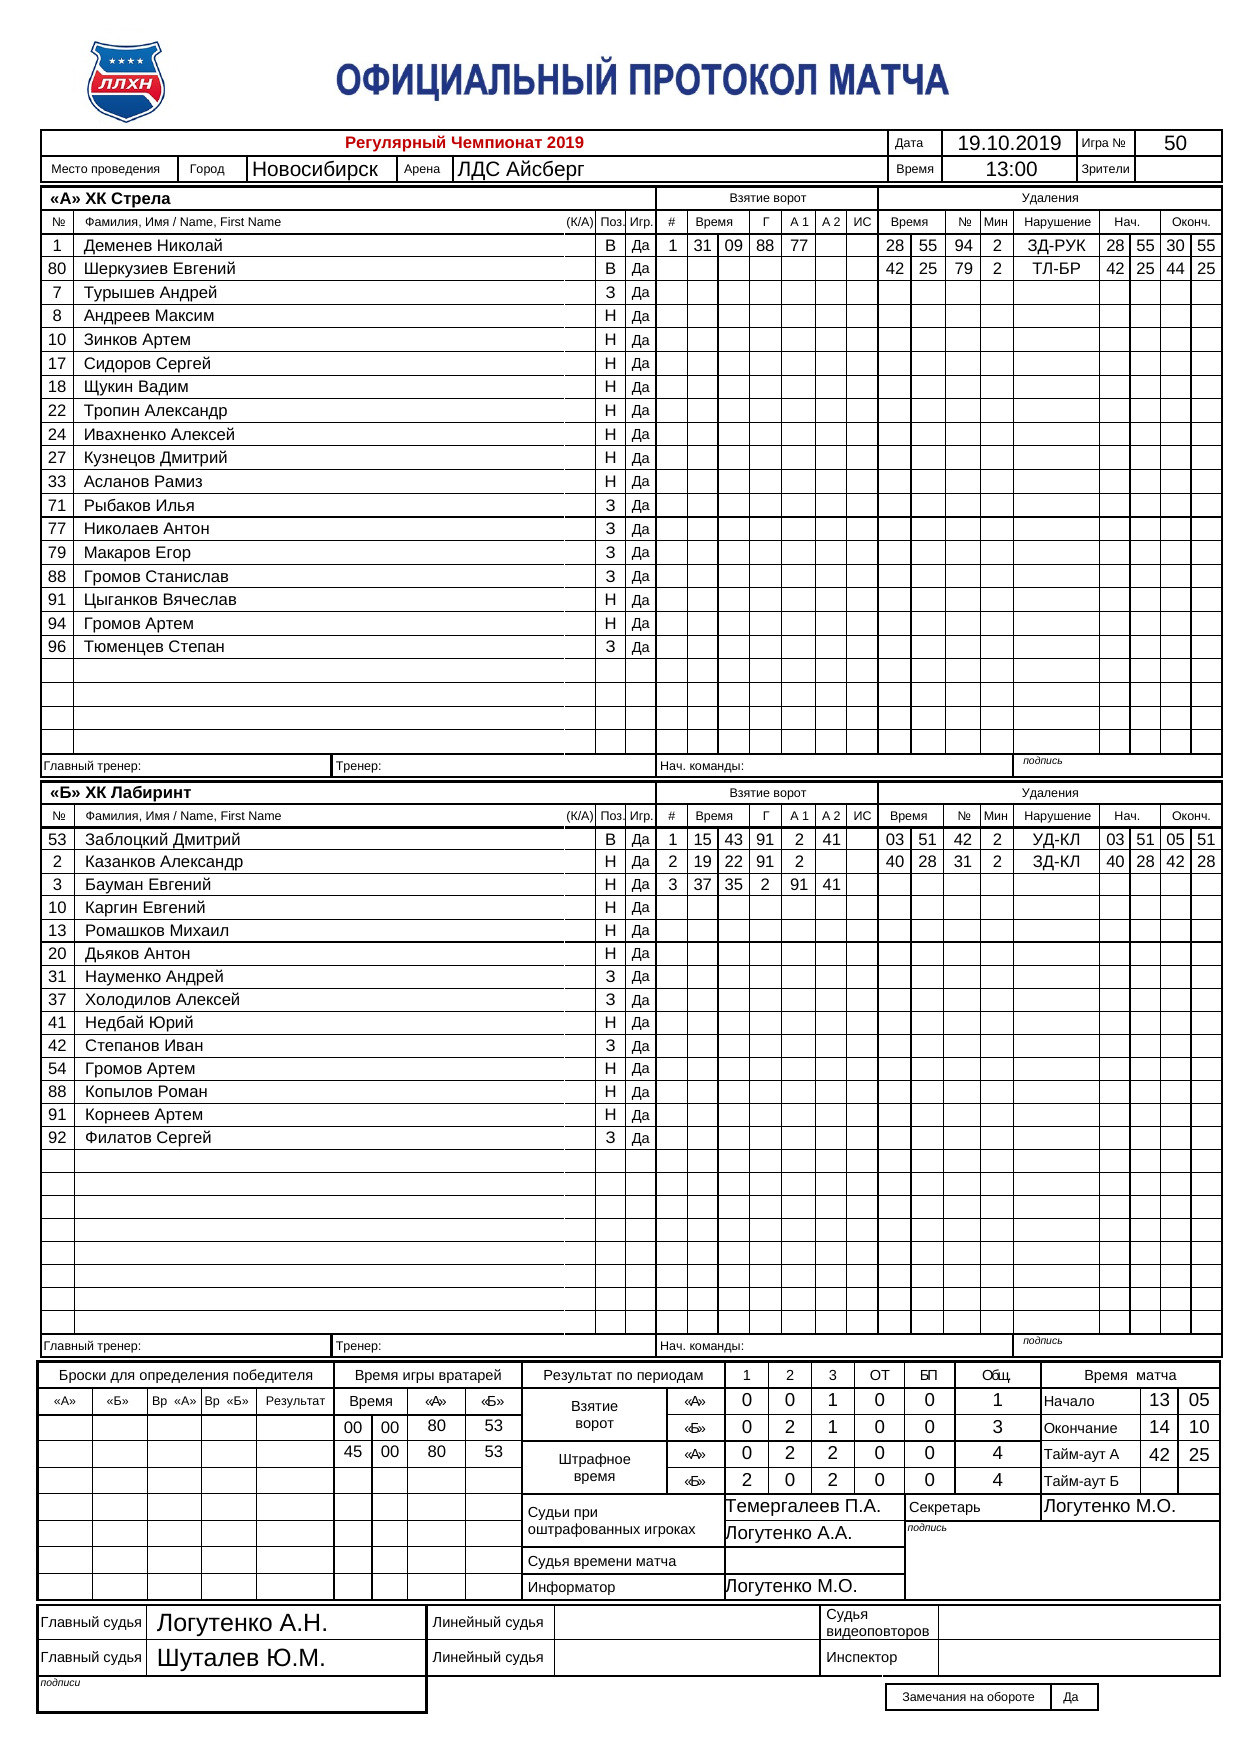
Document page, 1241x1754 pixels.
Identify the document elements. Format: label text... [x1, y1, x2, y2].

table_header Регулярный Чемпионат 2019 [42, 131, 887, 155]
table_cell [565, 328, 595, 351]
table_header 2 [769, 1363, 811, 1387]
table_cell «А» [668, 1389, 724, 1413]
table_cell [719, 1081, 749, 1103]
table_cell Оконч. [1161, 805, 1221, 826]
table_cell [847, 943, 877, 964]
table_cell [1192, 1219, 1221, 1241]
table_cell (К/А) [565, 211, 595, 233]
table_cell [912, 683, 945, 706]
table_cell [847, 1012, 877, 1033]
table_cell 00 [373, 1441, 407, 1467]
table_cell Да [626, 829, 655, 849]
table_cell [1100, 352, 1129, 374]
table_cell [1131, 1127, 1160, 1149]
table_cell [981, 943, 1013, 964]
table_cell Время [335, 1389, 407, 1413]
table_cell Инспектор [821, 1640, 938, 1675]
table_cell 09 [719, 235, 749, 256]
table_cell [1161, 1150, 1190, 1172]
table_cell [944, 1173, 980, 1195]
table_cell 1 [42, 235, 73, 256]
table_cell «А» [668, 1442, 724, 1467]
table_cell [782, 494, 815, 516]
table_cell [565, 494, 595, 516]
table_cell Н [596, 446, 625, 469]
table_cell [750, 1311, 781, 1333]
table_cell [816, 257, 846, 280]
table_cell Да [626, 423, 655, 445]
table_cell [981, 683, 1013, 706]
table_cell 0 [855, 1389, 904, 1413]
table_cell [944, 1219, 980, 1241]
table_cell [1161, 1104, 1190, 1126]
table_cell [1192, 399, 1221, 422]
table_cell 0 [855, 1415, 904, 1440]
table_cell [565, 1058, 595, 1079]
table_cell [719, 1288, 749, 1310]
table_cell [1100, 989, 1129, 1011]
table_cell [944, 1035, 980, 1057]
table_cell [688, 707, 717, 729]
table_cell [626, 1219, 655, 1241]
table_cell [1014, 636, 1099, 658]
table_header БП [905, 1363, 954, 1387]
table_cell Недбай Юрий [75, 1012, 564, 1033]
table_cell [944, 1058, 980, 1079]
table_cell [879, 1058, 910, 1079]
table_cell 41 [816, 829, 846, 849]
table_cell [1100, 707, 1129, 729]
table_cell [1100, 494, 1129, 516]
table_cell 42 [879, 257, 910, 280]
table_cell 1 [657, 829, 687, 849]
table_cell 71 [42, 494, 73, 516]
table_cell [1161, 399, 1190, 422]
table_cell [782, 352, 815, 374]
table_cell Главный тренер: [42, 755, 330, 776]
table_cell [750, 376, 781, 398]
table_cell [946, 352, 980, 374]
table_cell [847, 399, 877, 422]
table_cell [657, 1035, 687, 1057]
table_cell 0 [726, 1389, 768, 1413]
table_cell подпись [1014, 1335, 1221, 1356]
table_cell Громов Станислав [74, 565, 564, 587]
table_cell Да [626, 281, 655, 303]
table_cell [1161, 612, 1190, 634]
table_cell [335, 1574, 371, 1599]
table_cell [981, 518, 1013, 540]
table_cell [782, 1242, 815, 1264]
table_cell [93, 1468, 147, 1493]
table_cell [981, 305, 1013, 327]
table_cell [1192, 966, 1221, 987]
table_cell [879, 588, 910, 611]
table_cell 91 [42, 1104, 74, 1126]
table_cell [1100, 1081, 1129, 1103]
table_cell [1100, 565, 1129, 587]
table_cell 28 [912, 850, 943, 872]
table_cell [257, 1494, 333, 1520]
table_cell [1014, 1012, 1099, 1033]
table_cell Тренер: [333, 1335, 655, 1356]
table_cell [847, 257, 877, 280]
table_cell [42, 1265, 74, 1287]
table_cell [879, 1242, 910, 1264]
table_cell [42, 730, 73, 753]
table_cell [750, 281, 781, 303]
table_cell 55 [1131, 235, 1160, 256]
table_cell [657, 730, 687, 753]
table_cell [750, 352, 781, 374]
table_cell 2 [981, 235, 1013, 256]
table_cell [1192, 1058, 1221, 1079]
table_cell [42, 707, 73, 729]
table_cell [1161, 1265, 1190, 1287]
table_cell [75, 1196, 564, 1218]
table_cell [626, 1288, 655, 1310]
table_cell [1131, 943, 1160, 964]
table_cell [688, 518, 717, 540]
table_cell А 2 [816, 211, 846, 233]
table_cell В [596, 257, 625, 280]
table_header Удаления [879, 188, 1221, 209]
table_cell [981, 565, 1013, 587]
table_cell [912, 1150, 943, 1172]
table_cell Главный судья [39, 1640, 146, 1675]
table_cell [1131, 1081, 1160, 1103]
table_cell [750, 588, 781, 611]
table_cell [719, 636, 749, 658]
table_cell [75, 1311, 564, 1333]
table_cell 53 [466, 1416, 521, 1440]
table_cell [879, 1219, 910, 1241]
table_cell [1014, 707, 1099, 729]
table_cell [565, 1104, 595, 1126]
table_cell [726, 1548, 904, 1573]
table_cell [879, 494, 910, 516]
table_cell Новосибирск [248, 157, 396, 181]
table_cell [74, 730, 564, 753]
table_cell 3 [42, 874, 74, 895]
table_cell [1161, 730, 1190, 753]
table_cell Темергалеев П.А. [726, 1495, 904, 1520]
table_cell [912, 541, 945, 564]
table_cell [719, 305, 749, 327]
table_cell [335, 1547, 371, 1573]
table_cell [944, 1104, 980, 1126]
table_cell [373, 1494, 407, 1520]
table_cell [1100, 1150, 1129, 1172]
table_cell [946, 446, 980, 469]
table_cell [1161, 989, 1190, 1011]
table_cell 2 [812, 1468, 854, 1493]
table_cell [75, 1288, 564, 1310]
table_cell [816, 1196, 846, 1218]
table_cell [1131, 989, 1160, 1011]
table_cell Н [596, 328, 625, 351]
table_cell [1100, 896, 1129, 918]
table_cell [879, 518, 910, 540]
table_cell [1192, 1035, 1221, 1057]
table_cell [719, 659, 749, 682]
table_cell [74, 707, 564, 729]
table_cell 80 [42, 257, 73, 280]
table_cell [596, 659, 625, 682]
table_cell [42, 1150, 74, 1172]
table_cell [816, 730, 846, 753]
table_cell Заблоцкий Дмитрий [75, 829, 564, 849]
table_cell Судья времени матча [523, 1548, 724, 1573]
table_cell [912, 1058, 943, 1079]
table_cell «Б » [466, 1389, 521, 1413]
table_cell [981, 1173, 1013, 1195]
table_cell [946, 305, 980, 327]
table_cell [816, 376, 846, 398]
table_cell Н [596, 399, 625, 422]
table_cell [1131, 1150, 1160, 1172]
table_cell [688, 399, 717, 422]
table_cell [879, 920, 910, 941]
table_cell [1014, 1242, 1099, 1264]
table_cell [847, 874, 877, 895]
table_cell [847, 966, 877, 987]
table_cell [912, 1311, 943, 1333]
table_cell [782, 541, 815, 564]
table_cell Шуталев Ю.М. [147, 1640, 425, 1675]
table_cell [1161, 659, 1190, 682]
table_cell Н [596, 1081, 625, 1103]
table_cell [596, 1311, 625, 1333]
table_cell [596, 1288, 625, 1310]
table_cell [1192, 565, 1221, 587]
table_cell [816, 1150, 846, 1172]
table_cell [750, 470, 781, 493]
table_cell Да [626, 1081, 655, 1103]
table_cell [565, 989, 595, 1011]
table_cell подпись [906, 1522, 1219, 1599]
table_cell 24 [42, 423, 73, 445]
table_cell [1192, 1311, 1221, 1333]
table_cell [750, 1127, 781, 1149]
table_cell [688, 683, 717, 706]
table_header 3 [812, 1363, 854, 1387]
table_cell 8 [42, 305, 73, 327]
table_cell З [596, 541, 625, 564]
table_cell [688, 470, 717, 493]
table_cell [1100, 1196, 1129, 1218]
table_cell Тюменцев Степан [74, 636, 564, 658]
table_cell [750, 1288, 781, 1310]
table_cell [1192, 707, 1221, 729]
table_cell [626, 1311, 655, 1333]
table_cell Н [596, 850, 625, 872]
table_cell [688, 1150, 717, 1172]
table_cell [1192, 305, 1221, 327]
table_cell Н [596, 470, 625, 493]
table_cell [816, 588, 846, 611]
table_cell [565, 1035, 595, 1057]
table_header Общ. [956, 1363, 1040, 1387]
table_cell Тайм-аут Б [1042, 1468, 1140, 1493]
table_cell [912, 943, 943, 964]
table_cell [596, 1242, 625, 1264]
table_cell Громов Артем [75, 1058, 564, 1079]
table_cell Сидоров Сергей [74, 352, 564, 374]
table_cell [1192, 989, 1221, 1011]
table_cell [1161, 446, 1190, 469]
table_cell [39, 1574, 92, 1599]
table_cell [565, 1173, 595, 1195]
table_cell Главный судья [39, 1606, 146, 1639]
table_cell Да [626, 399, 655, 422]
table_cell [719, 470, 749, 493]
table_cell [719, 376, 749, 398]
table_cell Да [626, 636, 655, 658]
table_cell [657, 518, 687, 540]
table_cell 2 [782, 829, 815, 849]
table_cell [1014, 1311, 1099, 1333]
table_cell [912, 328, 945, 351]
table_cell [555, 1640, 819, 1675]
table_cell [944, 1012, 980, 1033]
table_cell [1014, 1265, 1099, 1287]
table_cell [816, 1219, 846, 1241]
table_cell Логутенко М.О. [1042, 1495, 1219, 1520]
table_cell [847, 1081, 877, 1103]
table_cell [981, 470, 1013, 493]
table_cell [1192, 352, 1221, 374]
table_cell [1014, 1288, 1099, 1310]
table_cell [847, 328, 877, 351]
table_cell [1100, 376, 1129, 398]
table_cell [466, 1494, 521, 1520]
table_cell [1131, 683, 1160, 706]
table_cell [946, 281, 980, 303]
table_cell [657, 588, 687, 611]
table_cell 10 [1179, 1415, 1219, 1440]
table_cell [1131, 920, 1160, 941]
table_cell 33 [42, 470, 73, 493]
table_cell З [596, 989, 625, 1011]
table_cell [626, 1173, 655, 1195]
table_cell [1100, 920, 1129, 941]
table_cell [879, 446, 910, 469]
table_cell [408, 1468, 465, 1493]
table_cell [1014, 659, 1099, 682]
table_cell [1014, 966, 1099, 987]
table_cell «Б» [668, 1415, 724, 1440]
table_cell [1141, 1468, 1177, 1493]
table_cell [657, 399, 687, 422]
table_header Результат по периодам [523, 1363, 724, 1387]
table_cell [202, 1574, 256, 1599]
table_cell [782, 1035, 815, 1057]
table_cell 18 [42, 376, 73, 398]
table_cell 0 [769, 1468, 811, 1493]
table_cell [42, 683, 73, 706]
table_cell [750, 1104, 781, 1126]
table_cell [782, 1012, 815, 1033]
table_cell [847, 896, 877, 918]
table_cell [657, 565, 687, 587]
table_cell [74, 683, 564, 706]
table_cell 00 [373, 1416, 407, 1440]
table_cell 3 [956, 1415, 1040, 1440]
table_cell [944, 1311, 980, 1333]
table_cell [1100, 1127, 1129, 1149]
table_cell [912, 874, 943, 895]
table_cell [657, 1311, 687, 1333]
table_cell 51 [912, 829, 943, 849]
table_cell [688, 352, 717, 374]
table_cell Цыганков Вячеслав [74, 588, 564, 611]
table_cell [1131, 352, 1160, 374]
table_cell Судьи при оштрафованных игроках [523, 1495, 724, 1546]
table_cell 42 [1100, 257, 1129, 280]
table_cell [1192, 636, 1221, 658]
table_cell [879, 376, 910, 398]
table_cell Кузнецов Дмитрий [74, 446, 564, 469]
table_cell [750, 1242, 781, 1264]
table_cell [466, 1547, 521, 1573]
table_cell [555, 1606, 819, 1639]
table_cell [847, 920, 877, 941]
table_cell [1192, 494, 1221, 516]
table_cell [946, 518, 980, 540]
table_cell 55 [912, 235, 945, 256]
table_cell [847, 683, 877, 706]
table_cell [912, 281, 945, 303]
table_cell 1 [956, 1389, 1040, 1413]
table_cell [657, 352, 687, 374]
table_cell [1161, 470, 1190, 493]
table_cell [719, 399, 749, 422]
table_cell [596, 1173, 625, 1195]
table_cell [750, 920, 781, 941]
table_cell 13 [1141, 1389, 1177, 1413]
table_cell [688, 494, 717, 516]
table_cell [257, 1574, 333, 1599]
table_cell Время [688, 211, 749, 233]
table_cell [42, 659, 73, 682]
table_cell [1131, 399, 1160, 422]
table_cell [847, 518, 877, 540]
table_cell [879, 1081, 910, 1103]
table_cell [981, 352, 1013, 374]
table_cell Щукин Вадим [74, 376, 564, 398]
table_cell [944, 1081, 980, 1103]
table_cell 25 [1131, 257, 1160, 280]
table_cell 2 [981, 850, 1013, 872]
table_cell 42 [42, 1035, 74, 1057]
table_cell [912, 423, 945, 445]
table_cell Тайм-аут А [1042, 1441, 1140, 1467]
table_cell [466, 1521, 521, 1546]
table_cell [428, 1677, 882, 1711]
table_cell [1131, 1012, 1160, 1033]
table_cell [847, 281, 877, 303]
table_cell [1100, 399, 1129, 422]
table_header Взятие ворот [657, 783, 877, 803]
table_cell [782, 659, 815, 682]
table_cell [782, 612, 815, 634]
table_cell [688, 281, 717, 303]
table_cell Н [596, 305, 625, 327]
table_cell [944, 1265, 980, 1287]
table_cell [719, 328, 749, 351]
table_cell [981, 399, 1013, 422]
table_cell [847, 1058, 877, 1079]
table_cell [93, 1574, 147, 1599]
table_cell [981, 1311, 1013, 1333]
table_cell 28 [1100, 235, 1129, 256]
table_cell [750, 1265, 781, 1287]
table_cell [782, 446, 815, 469]
table_cell [148, 1494, 201, 1520]
table_cell [596, 730, 625, 753]
table_cell [1100, 874, 1129, 895]
table_cell [75, 1150, 564, 1172]
table_cell [657, 659, 687, 682]
table_cell [1161, 494, 1190, 516]
table_cell [750, 1150, 781, 1172]
table_cell [946, 399, 980, 422]
table_cell [39, 1468, 92, 1493]
table_cell Нач. [1100, 805, 1160, 826]
table_cell [879, 328, 910, 351]
table_cell [688, 1242, 717, 1264]
table_cell [816, 1242, 846, 1264]
table_cell [1192, 730, 1221, 753]
table_cell [148, 1574, 201, 1599]
table_cell [912, 1127, 943, 1149]
table_cell 35 [719, 874, 749, 895]
table_cell [75, 1219, 564, 1241]
table_cell Да [626, 565, 655, 587]
table_cell [408, 1521, 465, 1546]
table_cell [596, 1196, 625, 1218]
table_cell Нарушение [1014, 211, 1099, 233]
table_cell З [596, 494, 625, 516]
table_cell Да [626, 874, 655, 895]
table_cell [1100, 683, 1129, 706]
table_cell [912, 1012, 943, 1033]
table_cell [1192, 943, 1221, 964]
table_cell [1192, 1127, 1221, 1149]
table_cell Нач. команды: [657, 755, 1012, 776]
table_cell [847, 588, 877, 611]
table_cell [1100, 612, 1129, 634]
table_header Да [1052, 1685, 1097, 1709]
table_cell [944, 1150, 980, 1172]
table_cell 03 [879, 829, 910, 849]
table_cell [939, 1606, 1219, 1639]
table_cell Да [626, 612, 655, 634]
table_cell [596, 683, 625, 706]
table_cell 54 [42, 1058, 74, 1079]
table_cell [565, 829, 595, 849]
table_cell Город [179, 157, 246, 181]
table_cell 80 [408, 1416, 465, 1440]
table_cell Мин [981, 211, 1013, 233]
table_cell [981, 1242, 1013, 1264]
table_cell [816, 352, 846, 374]
table_cell [981, 423, 1013, 445]
table_cell [1014, 588, 1099, 611]
table_cell [688, 541, 717, 564]
table_cell [1014, 1219, 1099, 1241]
table_cell [565, 1081, 595, 1103]
table_cell [1100, 1173, 1129, 1195]
table_header 50 [1136, 131, 1221, 155]
table_cell [657, 1012, 687, 1033]
table_cell [1014, 730, 1099, 753]
table_cell [1192, 1242, 1221, 1264]
table_cell [912, 612, 945, 634]
table_cell З [596, 636, 625, 658]
table_cell [719, 1127, 749, 1149]
table_cell [39, 1547, 92, 1573]
table_cell [657, 376, 687, 398]
table_cell [596, 1265, 625, 1287]
table_cell Время [688, 805, 749, 826]
table_cell [719, 541, 749, 564]
table_cell [1131, 1035, 1160, 1057]
table_cell 40 [879, 850, 910, 872]
table_cell [565, 376, 595, 398]
table_cell [688, 966, 717, 987]
table_cell [847, 1265, 877, 1287]
table_cell [944, 874, 980, 895]
table_cell [148, 1441, 201, 1467]
table_cell [981, 1081, 1013, 1103]
table_cell [688, 257, 717, 280]
table_cell [847, 850, 877, 872]
table_cell [1100, 1311, 1129, 1333]
table_cell [1014, 328, 1099, 351]
table_cell [1161, 541, 1190, 564]
table_cell [688, 1104, 717, 1126]
table_cell З [596, 518, 625, 540]
table_cell Логутенко А.Н. [147, 1606, 425, 1639]
table_cell [946, 376, 980, 398]
table_cell Н [596, 874, 625, 895]
table_cell [750, 683, 781, 706]
table_cell [719, 257, 749, 280]
table_cell # [657, 805, 687, 826]
table_cell [816, 707, 846, 729]
table_cell [782, 1288, 815, 1310]
table_cell Г [750, 805, 781, 826]
table_cell [782, 1058, 815, 1079]
table_cell [782, 565, 815, 587]
table_cell [782, 943, 815, 964]
table_cell Да [626, 446, 655, 469]
table_cell 79 [42, 541, 73, 564]
table_cell [1014, 1035, 1099, 1057]
table_cell Да [626, 896, 655, 918]
table_cell 13 [42, 920, 74, 941]
table_cell [1131, 1265, 1160, 1287]
table_cell [1161, 1288, 1190, 1310]
table_cell [1131, 1058, 1160, 1079]
table_cell [1014, 376, 1099, 398]
table_cell [981, 541, 1013, 564]
table_cell 28 [1131, 850, 1160, 872]
table_cell [816, 850, 846, 872]
table_cell [42, 1219, 74, 1241]
table_cell Турышев Андрей [74, 281, 564, 303]
table_cell [816, 659, 846, 682]
table_cell [750, 565, 781, 587]
table_cell [1192, 376, 1221, 398]
table_cell [565, 1150, 595, 1172]
table_cell [879, 305, 910, 327]
table_cell [883, 1677, 1220, 1681]
table_cell 1 [657, 235, 687, 256]
table_cell [1014, 1196, 1099, 1218]
table_cell [1014, 1127, 1099, 1149]
table_cell [782, 966, 815, 987]
table_cell 14 [1141, 1415, 1177, 1440]
table_cell [750, 659, 781, 682]
table_cell Н [596, 920, 625, 941]
table_cell [1131, 541, 1160, 564]
table_cell [1100, 518, 1129, 540]
table_cell [565, 470, 595, 493]
table_cell [1161, 423, 1190, 445]
table_cell [719, 1035, 749, 1057]
table_cell подписи [39, 1677, 425, 1711]
table_cell [981, 446, 1013, 469]
table_cell [1131, 376, 1160, 398]
table_cell Да [626, 1127, 655, 1149]
table_cell [1161, 1012, 1190, 1033]
table_cell [1161, 1196, 1190, 1218]
table_cell 42 [944, 829, 980, 849]
table_cell [847, 989, 877, 1011]
table_cell [879, 683, 910, 706]
table_cell [1131, 588, 1160, 611]
table_cell [750, 1035, 781, 1057]
table_cell [879, 1173, 910, 1195]
table_cell 2 [812, 1442, 854, 1467]
table_cell [1131, 1219, 1160, 1241]
table_cell [750, 1173, 781, 1195]
table_cell [719, 423, 749, 445]
table_cell [750, 989, 781, 1011]
table_cell [782, 920, 815, 941]
table_cell А 1 [782, 211, 815, 233]
table_cell 44 [1161, 257, 1190, 280]
table_cell 28 [879, 235, 910, 256]
table_cell [565, 850, 595, 872]
table_cell [1014, 423, 1099, 445]
table_cell [750, 612, 781, 634]
table_cell Да [626, 1058, 655, 1079]
table_cell [1131, 1288, 1160, 1310]
table_cell [1100, 1219, 1129, 1241]
table_cell 10 [42, 328, 73, 351]
table_cell 40 [1100, 850, 1129, 872]
table_cell [847, 470, 877, 493]
table_cell [202, 1521, 256, 1546]
table_cell [981, 612, 1013, 634]
table_cell [1161, 874, 1190, 895]
table_cell [816, 1173, 846, 1195]
table_cell Н [596, 1104, 625, 1126]
table_cell [719, 494, 749, 516]
table_cell 25 [1179, 1441, 1219, 1467]
table_cell [1100, 943, 1129, 964]
table_cell [1100, 328, 1129, 351]
table_cell [1192, 612, 1221, 634]
table_cell 15 [688, 829, 717, 849]
table_cell Место проведения [42, 157, 177, 181]
table_cell [565, 541, 595, 564]
table_cell Филатов Сергей [75, 1127, 564, 1149]
table_cell [847, 1219, 877, 1241]
table_cell 91 [750, 829, 781, 849]
table_cell [946, 565, 980, 587]
table_cell [1014, 1081, 1099, 1103]
table_cell З [596, 281, 625, 303]
table_cell [719, 446, 749, 469]
table_cell [912, 588, 945, 611]
table_cell Копылов Роман [75, 1081, 564, 1103]
table_cell «Б» [93, 1389, 147, 1413]
table_cell [1131, 305, 1160, 327]
table_cell [981, 730, 1013, 753]
table_cell [847, 612, 877, 634]
table_cell [879, 352, 910, 374]
table_cell [912, 636, 945, 658]
table_cell [981, 1288, 1013, 1310]
table_cell [782, 305, 815, 327]
table_cell [39, 1521, 92, 1546]
table_cell [719, 989, 749, 1011]
table_cell [1131, 1196, 1160, 1218]
table_cell 4 [956, 1442, 1040, 1467]
table_cell [373, 1574, 407, 1599]
table_cell [847, 829, 877, 849]
table_cell [879, 281, 910, 303]
table_cell [202, 1468, 256, 1493]
table_cell [42, 1288, 74, 1310]
table_cell [981, 1219, 1013, 1241]
table_cell [719, 943, 749, 964]
table_cell [466, 1468, 521, 1493]
table_cell [944, 1288, 980, 1310]
table_cell [42, 1242, 74, 1264]
table_cell 0 [855, 1468, 904, 1493]
table_cell [688, 1288, 717, 1310]
table_cell [657, 920, 687, 941]
table_cell [75, 1242, 564, 1264]
table_cell 05 [1179, 1389, 1219, 1413]
table_cell [847, 565, 877, 587]
table_cell [1161, 376, 1190, 398]
table_cell [1161, 1127, 1190, 1149]
table_cell ЛДС Айсберг [454, 157, 887, 181]
table_cell [1100, 1265, 1129, 1287]
table_cell [981, 1265, 1013, 1287]
table_cell 31 [42, 966, 74, 987]
table_cell [688, 305, 717, 327]
table_cell ИС [847, 805, 877, 826]
table_cell [782, 1127, 815, 1149]
table_cell 1 [812, 1389, 854, 1413]
table_cell 88 [42, 1081, 74, 1103]
table_cell [816, 896, 846, 918]
table_cell [879, 659, 910, 682]
table_cell [1161, 305, 1190, 327]
table_cell [1161, 1219, 1190, 1241]
table_cell [1014, 1058, 1099, 1079]
table_cell [688, 636, 717, 658]
table_cell Холодилов Алексей [75, 989, 564, 1011]
table_cell 2 [750, 874, 781, 895]
table_cell [1131, 494, 1160, 516]
table_cell [981, 1104, 1013, 1126]
table_cell [1014, 683, 1099, 706]
table_cell [1131, 636, 1160, 658]
table_cell [981, 1058, 1013, 1079]
table_cell 91 [782, 874, 815, 895]
table_cell З [596, 1035, 625, 1057]
table_cell [782, 1104, 815, 1126]
table_cell [981, 896, 1013, 918]
table_cell Да [626, 257, 655, 280]
table_cell 4 [956, 1468, 1040, 1493]
table_cell Мин [981, 805, 1013, 826]
table_cell [1131, 1311, 1160, 1333]
table_cell Да [626, 305, 655, 327]
table_cell [257, 1416, 333, 1440]
table_cell [946, 470, 980, 493]
table_cell [1161, 281, 1190, 303]
table_cell [912, 518, 945, 540]
table_cell [816, 470, 846, 493]
table_cell [657, 494, 687, 516]
table_cell 96 [42, 636, 73, 658]
table_cell [816, 494, 846, 516]
table_cell [1014, 352, 1099, 374]
table_cell # [657, 211, 687, 233]
table_cell [1014, 446, 1099, 469]
table_cell [688, 376, 717, 398]
table_cell [750, 1219, 781, 1241]
table_cell [847, 1150, 877, 1172]
table_cell [626, 1196, 655, 1218]
table_cell Шеркузиев Евгений [74, 257, 564, 280]
table_cell [1014, 281, 1099, 303]
table_cell [782, 730, 815, 753]
table_cell [565, 966, 595, 987]
table_cell [782, 257, 815, 280]
table_cell [1192, 920, 1221, 941]
table_cell 2 [782, 850, 815, 872]
table_cell [750, 423, 781, 445]
table_cell [847, 1035, 877, 1057]
table_cell 41 [42, 1012, 74, 1033]
table_cell [565, 1196, 595, 1218]
table_cell [565, 943, 595, 964]
table_cell [750, 1058, 781, 1079]
table_cell [1131, 612, 1160, 634]
table_cell [944, 896, 980, 918]
table_cell [1131, 281, 1160, 303]
table_cell [816, 1035, 846, 1057]
table_cell Да [626, 328, 655, 351]
table_cell [719, 1265, 749, 1287]
table_cell [1192, 1150, 1221, 1172]
table_cell [1100, 446, 1129, 469]
table_cell [93, 1494, 147, 1520]
table_cell [981, 1035, 1013, 1057]
table_cell [1100, 588, 1129, 611]
table_cell Бауман Евгений [75, 874, 564, 895]
table_cell [782, 1219, 815, 1241]
table_cell 27 [42, 446, 73, 469]
table_cell ЗД-КЛ [1014, 850, 1099, 872]
table_cell [688, 920, 717, 941]
table_cell [912, 565, 945, 587]
table_cell [1131, 707, 1160, 729]
table_cell [257, 1468, 333, 1493]
table_cell [373, 1468, 407, 1493]
table_cell [565, 1311, 595, 1333]
table_cell Поз. [596, 211, 625, 233]
table_cell [879, 541, 910, 564]
table_cell [565, 305, 595, 327]
table_cell [657, 896, 687, 918]
table_cell [1014, 1104, 1099, 1126]
table_cell [1136, 157, 1221, 181]
table_cell [565, 565, 595, 587]
table_cell [750, 305, 781, 327]
table_cell [688, 423, 717, 445]
table_cell [750, 518, 781, 540]
table_cell [657, 1173, 687, 1195]
table_cell 19 [688, 850, 717, 872]
table_cell [1192, 896, 1221, 918]
table_cell [879, 730, 910, 753]
table_cell [657, 683, 687, 706]
table_cell 2 [657, 850, 687, 872]
table_cell [782, 470, 815, 493]
table_cell [565, 281, 595, 303]
table_cell Деменев Николай [74, 235, 564, 256]
table_cell 25 [912, 257, 945, 280]
table_cell [912, 1196, 943, 1218]
table_cell [39, 1494, 92, 1520]
table_cell [1014, 989, 1099, 1011]
table_cell [816, 966, 846, 987]
table_cell [1161, 707, 1190, 729]
table_cell [657, 281, 687, 303]
table_cell В [596, 829, 625, 849]
table_cell [657, 636, 687, 658]
table_cell З [596, 966, 625, 987]
table_cell [1014, 874, 1099, 895]
table_cell [719, 1173, 749, 1195]
table_cell [816, 1012, 846, 1033]
table_cell [657, 966, 687, 987]
table_cell [816, 235, 846, 256]
table_cell [688, 943, 717, 964]
table_cell [688, 989, 717, 1011]
table_cell [719, 896, 749, 918]
table_cell [879, 1150, 910, 1172]
table_cell [912, 1081, 943, 1103]
table_cell [912, 989, 943, 1011]
table_header Броски для определения победителя [39, 1363, 333, 1387]
table_cell [879, 1035, 910, 1057]
table_cell № [42, 211, 73, 233]
table_cell [1131, 1104, 1160, 1126]
table_cell [688, 328, 717, 351]
table_cell [879, 636, 910, 658]
table_cell 53 [466, 1441, 521, 1467]
table_cell [847, 494, 877, 516]
table_cell [879, 1104, 910, 1126]
table_cell [408, 1574, 465, 1599]
table_cell [657, 470, 687, 493]
table_cell Н [596, 352, 625, 374]
table_cell [847, 1173, 877, 1195]
table_cell Н [596, 943, 625, 964]
table_cell [750, 494, 781, 516]
table_cell [847, 541, 877, 564]
table_cell Казанков Александр [75, 850, 564, 872]
table_cell [466, 1574, 521, 1599]
table_cell [1100, 1242, 1129, 1264]
table_cell 2 [981, 829, 1013, 849]
table_cell Н [596, 1012, 625, 1033]
table_cell 05 [1161, 829, 1190, 849]
table_cell [565, 1219, 595, 1241]
table_cell (К/А) [565, 805, 595, 826]
table_cell [981, 281, 1013, 303]
table_cell [816, 1288, 846, 1310]
table_cell подпись [1014, 755, 1221, 776]
table_cell 31 [688, 235, 717, 256]
table_cell [912, 659, 945, 682]
table_cell Результат [257, 1389, 333, 1413]
table_cell [335, 1494, 371, 1520]
table_cell [408, 1547, 465, 1573]
table_cell [879, 470, 910, 493]
table_cell [879, 1311, 910, 1333]
table_cell Тропин Александр [74, 399, 564, 422]
table_cell Да [626, 989, 655, 1011]
table_cell 0 [905, 1442, 954, 1467]
table_cell [981, 874, 1013, 895]
table_cell [657, 1265, 687, 1287]
table_cell [879, 423, 910, 445]
table_cell [782, 1196, 815, 1218]
table_cell [981, 636, 1013, 658]
table_cell [816, 305, 846, 327]
table_cell [816, 565, 846, 587]
table_cell Н [596, 612, 625, 634]
table_header Замечания на обороте [887, 1685, 1050, 1709]
table_cell [565, 920, 595, 941]
table_cell 0 [769, 1389, 811, 1413]
table_cell [373, 1521, 407, 1546]
table_cell [719, 352, 749, 374]
table_cell Линейный судья [428, 1606, 554, 1639]
table_cell [1014, 896, 1099, 918]
table_cell [565, 874, 595, 895]
table_cell 45 [335, 1441, 371, 1467]
table_cell [626, 1150, 655, 1172]
table_cell [782, 1150, 815, 1172]
table_header Время игры вратарей [335, 1363, 521, 1387]
table_cell [565, 399, 595, 422]
table_cell Н [596, 588, 625, 611]
table_cell 13:00 [943, 157, 1076, 181]
table_cell [565, 730, 595, 753]
table_cell [565, 612, 595, 634]
table_cell [1161, 588, 1190, 611]
table_cell 1 [812, 1415, 854, 1440]
table_cell 7 [42, 281, 73, 303]
table_cell [1014, 1173, 1099, 1195]
table_cell [1100, 730, 1129, 753]
table_cell Н [596, 896, 625, 918]
table_cell 55 [1192, 235, 1221, 256]
table_cell [750, 1196, 781, 1218]
table_cell [1161, 1081, 1190, 1103]
table_cell Да [626, 470, 655, 493]
table_cell [1161, 1242, 1190, 1264]
table_cell [657, 989, 687, 1011]
table_cell 42 [1141, 1441, 1177, 1467]
table_cell [782, 1311, 815, 1333]
table_cell [912, 920, 943, 941]
table_cell [1014, 541, 1099, 564]
table_cell [719, 281, 749, 303]
table_cell [657, 1288, 687, 1310]
table_cell [1014, 565, 1099, 587]
table_cell [42, 1196, 74, 1218]
table_cell [719, 1012, 749, 1033]
table_cell [981, 1196, 1013, 1218]
table_cell [1161, 1311, 1190, 1333]
table_cell [1131, 446, 1160, 469]
table_cell Да [626, 376, 655, 398]
table_cell [1131, 659, 1160, 682]
table_cell [719, 1150, 749, 1172]
table_cell [1192, 683, 1221, 706]
table_cell [946, 328, 980, 351]
table_cell [202, 1494, 256, 1520]
table_cell [565, 1127, 595, 1149]
table_cell [912, 730, 945, 753]
table_cell [1161, 943, 1190, 964]
table_cell «Б» [668, 1468, 724, 1493]
picture [5, 28, 1179, 129]
table_cell [782, 989, 815, 1011]
table_cell [1131, 966, 1160, 987]
table_cell [912, 352, 945, 374]
table_cell [782, 281, 815, 303]
table_cell Николаев Антон [74, 518, 564, 540]
table_cell [657, 1150, 687, 1172]
table_cell [1161, 683, 1190, 706]
table_cell [1192, 1173, 1221, 1195]
table_cell [1192, 328, 1221, 351]
table_cell [750, 446, 781, 469]
table_cell [944, 966, 980, 987]
table_cell [626, 707, 655, 729]
table_cell [912, 376, 945, 398]
table_cell [688, 1265, 717, 1287]
table_cell Дьяков Антон [75, 943, 564, 964]
table_cell [782, 1265, 815, 1287]
table_cell [657, 446, 687, 469]
table_cell [912, 399, 945, 422]
table_cell [1100, 281, 1129, 303]
table_cell [565, 896, 595, 918]
table_cell [148, 1521, 201, 1546]
table_cell [1192, 281, 1221, 303]
table_cell [719, 730, 749, 753]
table_cell [782, 399, 815, 422]
table_cell Логутенко М.О. [726, 1575, 904, 1599]
table_cell Нарушение [1014, 805, 1099, 826]
table_cell № [944, 805, 980, 826]
table_cell 2 [769, 1415, 811, 1440]
table_cell 30 [1161, 235, 1190, 256]
table_cell [626, 1265, 655, 1287]
table_cell Н [596, 1058, 625, 1079]
table_cell [202, 1416, 256, 1440]
table_cell [688, 659, 717, 682]
table_cell [816, 612, 846, 634]
table_cell [719, 683, 749, 706]
table_cell [1100, 1035, 1129, 1057]
table_cell [1192, 541, 1221, 564]
table_cell [408, 1494, 465, 1520]
table_cell [1161, 1173, 1190, 1195]
table_cell [879, 943, 910, 964]
table_cell Степанов Иван [75, 1035, 564, 1057]
table_cell Секретарь [906, 1495, 1040, 1520]
table_cell Громов Артем [74, 612, 564, 634]
table_cell [1192, 446, 1221, 469]
table_cell [688, 588, 717, 611]
table_cell [565, 1012, 595, 1033]
table_cell А 1 [782, 805, 815, 826]
table_cell [688, 1311, 717, 1333]
table_cell [912, 707, 945, 729]
table_cell [1014, 518, 1099, 540]
table_cell [565, 588, 595, 611]
table_cell [626, 1242, 655, 1264]
table_cell [688, 896, 717, 918]
table_cell Ромашков Михаил [75, 920, 564, 941]
table_cell [688, 446, 717, 469]
table_cell [1161, 896, 1190, 918]
table_cell [944, 1127, 980, 1149]
table_cell [782, 328, 815, 351]
table_cell [257, 1547, 333, 1573]
table_cell [719, 1196, 749, 1218]
table_cell [1131, 565, 1160, 587]
table_cell [912, 1173, 943, 1195]
table_cell [816, 423, 846, 445]
table_cell [688, 612, 717, 634]
table_cell [565, 235, 595, 256]
table_cell [1161, 518, 1190, 540]
table_cell [816, 1081, 846, 1103]
table_cell 2 [981, 257, 1013, 280]
table_cell [1131, 896, 1160, 918]
table_cell Асланов Рамиз [74, 470, 564, 493]
table_cell [981, 1150, 1013, 1172]
table_cell [912, 305, 945, 327]
table_cell [816, 636, 846, 658]
table_cell [1014, 943, 1099, 964]
table_cell 51 [1192, 829, 1221, 849]
table_cell [912, 1104, 943, 1126]
table_cell [373, 1547, 407, 1573]
table_cell [750, 1081, 781, 1103]
table_cell 42 [1161, 850, 1190, 872]
table_cell Макаров Егор [74, 541, 564, 564]
table_cell [816, 328, 846, 351]
table_cell [657, 612, 687, 634]
table_cell [1100, 1288, 1129, 1310]
table_cell Нач. [1100, 211, 1160, 233]
table_cell [944, 943, 980, 964]
table_cell [688, 730, 717, 753]
table_cell [1192, 470, 1221, 493]
table_cell [981, 376, 1013, 398]
table_cell 0 [726, 1415, 768, 1440]
table_cell [944, 1242, 980, 1264]
table_cell [816, 1311, 846, 1333]
table_cell [148, 1468, 201, 1493]
table_cell Да [626, 541, 655, 564]
table_cell [816, 1265, 846, 1287]
table_cell [1014, 470, 1099, 493]
table_cell [782, 518, 815, 540]
table_cell [657, 1104, 687, 1126]
table_cell [1131, 470, 1160, 493]
table_cell [596, 1219, 625, 1241]
table_cell Вр «А» [148, 1389, 201, 1413]
table_header Удаления [879, 783, 1221, 803]
table_cell [912, 1288, 943, 1310]
table_cell 2 [42, 850, 74, 872]
table_cell 94 [42, 612, 73, 634]
table_cell Игр. [626, 805, 655, 826]
table_cell [981, 920, 1013, 941]
table_cell [816, 1058, 846, 1079]
table_cell [148, 1416, 201, 1440]
table_cell [912, 896, 943, 918]
table_cell [1014, 920, 1099, 941]
table_cell [946, 423, 980, 445]
table_cell [719, 612, 749, 634]
table_cell 17 [42, 352, 73, 374]
table_cell [1131, 874, 1160, 895]
table_cell [565, 518, 595, 540]
table_cell 37 [688, 874, 717, 895]
table_cell [1192, 588, 1221, 611]
table_cell [782, 707, 815, 729]
table_cell В [596, 235, 625, 256]
table_cell [565, 683, 595, 706]
table_cell [719, 920, 749, 941]
table_header ОТ [855, 1363, 904, 1387]
table_cell [626, 683, 655, 706]
table_cell [596, 707, 625, 729]
table_cell [1161, 352, 1190, 374]
table_cell [1014, 399, 1099, 422]
table_cell [981, 494, 1013, 516]
table_cell [39, 1441, 92, 1467]
table_cell [1179, 1468, 1219, 1493]
table_cell [688, 1173, 717, 1195]
table_cell [688, 1012, 717, 1033]
table_cell [847, 1196, 877, 1218]
table_cell [657, 305, 687, 327]
table_cell [39, 1416, 92, 1440]
table_cell [946, 636, 980, 658]
table_cell [750, 943, 781, 964]
table_cell [688, 1058, 717, 1079]
table_cell Судья видеоповторов [821, 1606, 938, 1639]
table_cell Науменко Андрей [75, 966, 564, 987]
table_cell Время [879, 211, 945, 233]
table_cell [1131, 328, 1160, 351]
table_cell 22 [42, 399, 73, 422]
table_cell [1100, 470, 1129, 493]
table_cell [42, 1311, 74, 1333]
table_cell [626, 730, 655, 753]
table_cell «А» [408, 1389, 465, 1413]
table_cell [93, 1441, 147, 1467]
table_cell Да [626, 1012, 655, 1033]
table_cell [657, 328, 687, 351]
table_cell [688, 1081, 717, 1103]
table_cell Да [626, 352, 655, 374]
table_cell Да [626, 518, 655, 540]
table_cell УД-КЛ [1014, 829, 1099, 849]
table_cell [782, 683, 815, 706]
table_cell [912, 446, 945, 469]
table_cell [1192, 518, 1221, 540]
table_header Взятие ворот [657, 188, 877, 209]
table_cell [847, 1104, 877, 1126]
table_cell Зинков Артем [74, 328, 564, 351]
table_cell [816, 920, 846, 941]
table_cell [782, 1081, 815, 1103]
table_cell [565, 1242, 595, 1264]
table_cell Время [879, 805, 943, 826]
table_cell [879, 874, 910, 895]
table_cell Да [626, 966, 655, 987]
table_cell [1192, 1265, 1221, 1287]
table_cell [688, 1127, 717, 1149]
table_cell [879, 565, 910, 587]
table_cell [1161, 920, 1190, 941]
table_cell Поз. [596, 805, 625, 826]
table_cell [565, 446, 595, 469]
table_cell [879, 1012, 910, 1033]
table_cell [946, 707, 980, 729]
table_cell [750, 636, 781, 658]
table_cell [719, 588, 749, 611]
table_cell [1192, 1196, 1221, 1218]
table_cell [1192, 1081, 1221, 1103]
table_cell 03 [1100, 829, 1129, 849]
table_cell Начало [1042, 1389, 1140, 1413]
table_cell Да [626, 235, 655, 256]
table_cell [879, 896, 910, 918]
table_cell [750, 730, 781, 753]
table_cell [879, 1196, 910, 1218]
table_cell 0 [905, 1415, 954, 1440]
table_cell [1192, 1104, 1221, 1126]
table_cell [750, 966, 781, 987]
table_cell [688, 565, 717, 587]
table_cell 2 [726, 1468, 768, 1493]
table_cell 0 [855, 1442, 904, 1467]
table_cell [782, 588, 815, 611]
table_cell [1100, 1104, 1129, 1126]
table_cell [782, 896, 815, 918]
table_cell Г [750, 211, 781, 233]
table_cell Да [626, 494, 655, 516]
table_cell 88 [750, 235, 781, 256]
table_cell [657, 423, 687, 445]
table_cell [719, 966, 749, 987]
table_cell [1100, 423, 1129, 445]
table_cell [946, 659, 980, 682]
table_cell [939, 1640, 1219, 1675]
table_cell [879, 1288, 910, 1310]
table_cell [946, 683, 980, 706]
table_cell 37 [42, 989, 74, 1011]
table_cell [847, 235, 877, 256]
table_cell [816, 518, 846, 540]
table_cell Да [626, 850, 655, 872]
table_cell [1131, 423, 1160, 445]
table_cell [1100, 541, 1129, 564]
table_cell [688, 1196, 717, 1218]
table_cell Рыбаков Илья [74, 494, 564, 516]
table_cell [719, 707, 749, 729]
table_cell [202, 1547, 256, 1573]
table_cell З [596, 565, 625, 587]
table_cell [1100, 659, 1129, 682]
table_cell Линейный судья [428, 1640, 554, 1675]
table_cell [847, 376, 877, 398]
table_cell [202, 1441, 256, 1467]
table_cell [847, 305, 877, 327]
table_cell [335, 1521, 371, 1546]
table_cell [1161, 328, 1190, 351]
table_cell [565, 636, 595, 658]
table_cell [565, 1265, 595, 1287]
table_cell [946, 612, 980, 634]
table_cell [847, 446, 877, 469]
table_cell [335, 1468, 371, 1493]
table_cell Тренер: [333, 755, 655, 776]
table_cell [565, 352, 595, 374]
table_cell [944, 989, 980, 1011]
table_cell [1014, 1150, 1099, 1172]
table_cell [93, 1416, 147, 1440]
table_header Дата [889, 131, 941, 155]
table_cell [1131, 1173, 1160, 1195]
table_header Время матча [1042, 1363, 1219, 1387]
table_cell [750, 541, 781, 564]
table_cell [981, 659, 1013, 682]
table_cell [750, 1012, 781, 1033]
table_cell Н [596, 376, 625, 398]
table_cell [257, 1441, 333, 1467]
table_cell [782, 376, 815, 398]
table_cell [719, 1242, 749, 1264]
table_cell Логутенко А.А. [726, 1521, 904, 1546]
table_cell 77 [782, 235, 815, 256]
table_cell Да [626, 943, 655, 964]
table_cell [657, 541, 687, 564]
table_cell [596, 1150, 625, 1172]
table_cell [1192, 1012, 1221, 1033]
table_cell [879, 966, 910, 987]
table_cell 92 [42, 1127, 74, 1149]
table_cell [816, 399, 846, 422]
table_cell «А» [39, 1389, 92, 1413]
table_cell [1161, 1035, 1190, 1057]
table_cell [1099, 1682, 1220, 1711]
table_cell Главный тренер: [42, 1335, 330, 1356]
table_cell [750, 257, 781, 280]
table_cell [816, 281, 846, 303]
table_cell Н [596, 423, 625, 445]
table_cell 2 [769, 1442, 811, 1467]
table_cell 88 [42, 565, 73, 587]
table_cell [1131, 730, 1160, 753]
table_cell 22 [719, 850, 749, 872]
table_cell [1100, 305, 1129, 327]
table_cell 43 [719, 829, 749, 849]
table_cell [782, 1173, 815, 1195]
table_cell [750, 399, 781, 422]
table_cell [657, 943, 687, 964]
table_cell [1131, 518, 1160, 540]
table_cell 20 [42, 943, 74, 964]
table_cell [847, 636, 877, 658]
table_cell [565, 659, 595, 682]
table_cell [847, 352, 877, 374]
table_cell [1161, 636, 1190, 658]
table_cell Фамилия, Имя / Name, First Name [74, 211, 565, 233]
table_cell [750, 328, 781, 351]
table_cell [847, 1242, 877, 1264]
table_cell [1161, 1058, 1190, 1079]
table_cell Арена [398, 157, 452, 181]
table_cell Штрафное время [523, 1442, 666, 1493]
table_cell З [596, 1127, 625, 1149]
table_cell [847, 1288, 877, 1310]
table_cell [912, 470, 945, 493]
table_cell 53 [42, 829, 74, 849]
table_cell 77 [42, 518, 73, 540]
table_cell [981, 966, 1013, 987]
table_cell [912, 966, 943, 987]
table_cell [1100, 1058, 1129, 1079]
table_cell Вр «Б» [202, 1389, 256, 1413]
table_cell [75, 1265, 564, 1287]
table_cell [847, 423, 877, 445]
table_cell [912, 1035, 943, 1057]
table_cell Корнеев Артем [75, 1104, 564, 1126]
table_header 1 [726, 1363, 768, 1387]
table_cell [912, 494, 945, 516]
table_cell [981, 1012, 1013, 1033]
table_cell [657, 1058, 687, 1079]
table_cell [565, 707, 595, 729]
table_cell Оконч. [1161, 211, 1221, 233]
table_cell [879, 1127, 910, 1149]
table_cell [847, 659, 877, 682]
table_cell [688, 1219, 717, 1241]
table_cell 80 [408, 1441, 465, 1467]
table_cell Да [626, 1104, 655, 1126]
table_cell [816, 446, 846, 469]
table_cell 10 [42, 896, 74, 918]
table_cell [879, 399, 910, 422]
table_cell [1192, 659, 1221, 682]
table_cell [981, 989, 1013, 1011]
table_cell [816, 1104, 846, 1126]
table_cell [1131, 1242, 1160, 1264]
table_cell [626, 659, 655, 682]
table_cell [847, 1127, 877, 1149]
table_cell [657, 1219, 687, 1241]
table_cell [1100, 966, 1129, 987]
table_cell [944, 920, 980, 941]
table_cell Информатор [523, 1575, 724, 1599]
table_cell № [946, 211, 980, 233]
table_cell Каргин Евгений [75, 896, 564, 918]
table_cell 94 [946, 235, 980, 256]
table_cell [1014, 612, 1099, 634]
table_cell 41 [816, 874, 846, 895]
table_cell [657, 1081, 687, 1103]
table_cell [946, 588, 980, 611]
table_cell [1161, 966, 1190, 987]
table_cell Взятие ворот [523, 1389, 666, 1440]
table_cell [257, 1521, 333, 1546]
table_cell [1014, 305, 1099, 327]
table_cell Зрители [1078, 157, 1134, 181]
table_cell 25 [1192, 257, 1221, 280]
table_cell [816, 989, 846, 1011]
table_cell [816, 943, 846, 964]
table_cell [782, 423, 815, 445]
table_cell А 2 [816, 805, 846, 826]
table_cell [981, 588, 1013, 611]
table_cell Фамилия, Имя / Name, First Name [75, 805, 565, 826]
table_cell [1100, 1012, 1129, 1033]
table_cell [847, 730, 877, 753]
table_cell [74, 659, 564, 682]
table_cell [750, 896, 781, 918]
table_cell [657, 707, 687, 729]
table_header «А» ХК Стрела [42, 188, 655, 209]
table_cell [719, 1219, 749, 1241]
table_cell [719, 1311, 749, 1333]
table_cell [981, 328, 1013, 351]
table_cell 00 [335, 1416, 371, 1440]
table_cell [1192, 423, 1221, 445]
table_cell [816, 683, 846, 706]
table_cell [1014, 494, 1099, 516]
table_header «Б» ХК Лабиринт [42, 783, 655, 803]
table_cell Нач. команды: [657, 1335, 1012, 1356]
table_cell Игр. [626, 211, 655, 233]
table_cell [944, 1196, 980, 1218]
table_cell [42, 1173, 74, 1195]
table_header Игра № [1078, 131, 1134, 155]
table_cell [565, 423, 595, 445]
table_cell [565, 257, 595, 280]
table_cell [981, 707, 1013, 729]
table_cell ТЛ-БР [1014, 257, 1099, 280]
table_cell [946, 730, 980, 753]
table_cell [719, 518, 749, 540]
table_cell [879, 612, 910, 634]
table_cell Да [626, 1035, 655, 1057]
table_cell [1100, 636, 1129, 658]
table_cell Время [889, 157, 941, 181]
table_cell 0 [905, 1468, 954, 1493]
table_header 19.10.2019 [943, 131, 1076, 155]
table_cell [75, 1173, 564, 1195]
table_cell № [42, 805, 74, 826]
table_cell 91 [42, 588, 73, 611]
table_cell [1192, 874, 1221, 895]
table_cell [657, 1242, 687, 1264]
table_cell [148, 1547, 201, 1573]
table_cell [719, 565, 749, 587]
table_cell 51 [1131, 829, 1160, 849]
table_cell [719, 1104, 749, 1126]
table_cell Да [626, 920, 655, 941]
table_cell [816, 541, 846, 564]
table_cell Окончание [1042, 1415, 1140, 1440]
table_cell [750, 707, 781, 729]
table_cell [912, 1242, 943, 1264]
table_cell [1161, 565, 1190, 587]
table_cell [657, 1196, 687, 1218]
table_cell ЗД-РУК [1014, 235, 1099, 256]
table_cell [879, 1265, 910, 1287]
table_cell [719, 1058, 749, 1079]
table_cell [816, 1127, 846, 1149]
table_cell Ивахненко Алексей [74, 423, 564, 445]
table_cell [946, 494, 980, 516]
table_cell [565, 1288, 595, 1310]
table_cell [1192, 1288, 1221, 1310]
table_cell Андреев Максим [74, 305, 564, 327]
table_cell [657, 1127, 687, 1149]
table_cell [946, 541, 980, 564]
table_cell [912, 1219, 943, 1241]
table_cell [688, 1035, 717, 1057]
table_cell [879, 707, 910, 729]
table_cell [981, 1127, 1013, 1149]
table_cell [93, 1547, 147, 1573]
table_cell ИС [847, 211, 877, 233]
table_cell 0 [726, 1442, 768, 1467]
table_cell [782, 636, 815, 658]
table_cell Да [626, 588, 655, 611]
table_cell 91 [750, 850, 781, 872]
table_cell 0 [905, 1389, 954, 1413]
table_cell 79 [946, 257, 980, 280]
table_cell 28 [1192, 850, 1221, 872]
table_cell 3 [657, 874, 687, 895]
table_cell [847, 707, 877, 729]
table_cell [879, 989, 910, 1011]
table_cell 31 [944, 850, 980, 872]
table_cell [657, 257, 687, 280]
table_cell [847, 1311, 877, 1333]
table_cell [912, 1265, 943, 1287]
table_cell [93, 1521, 147, 1546]
